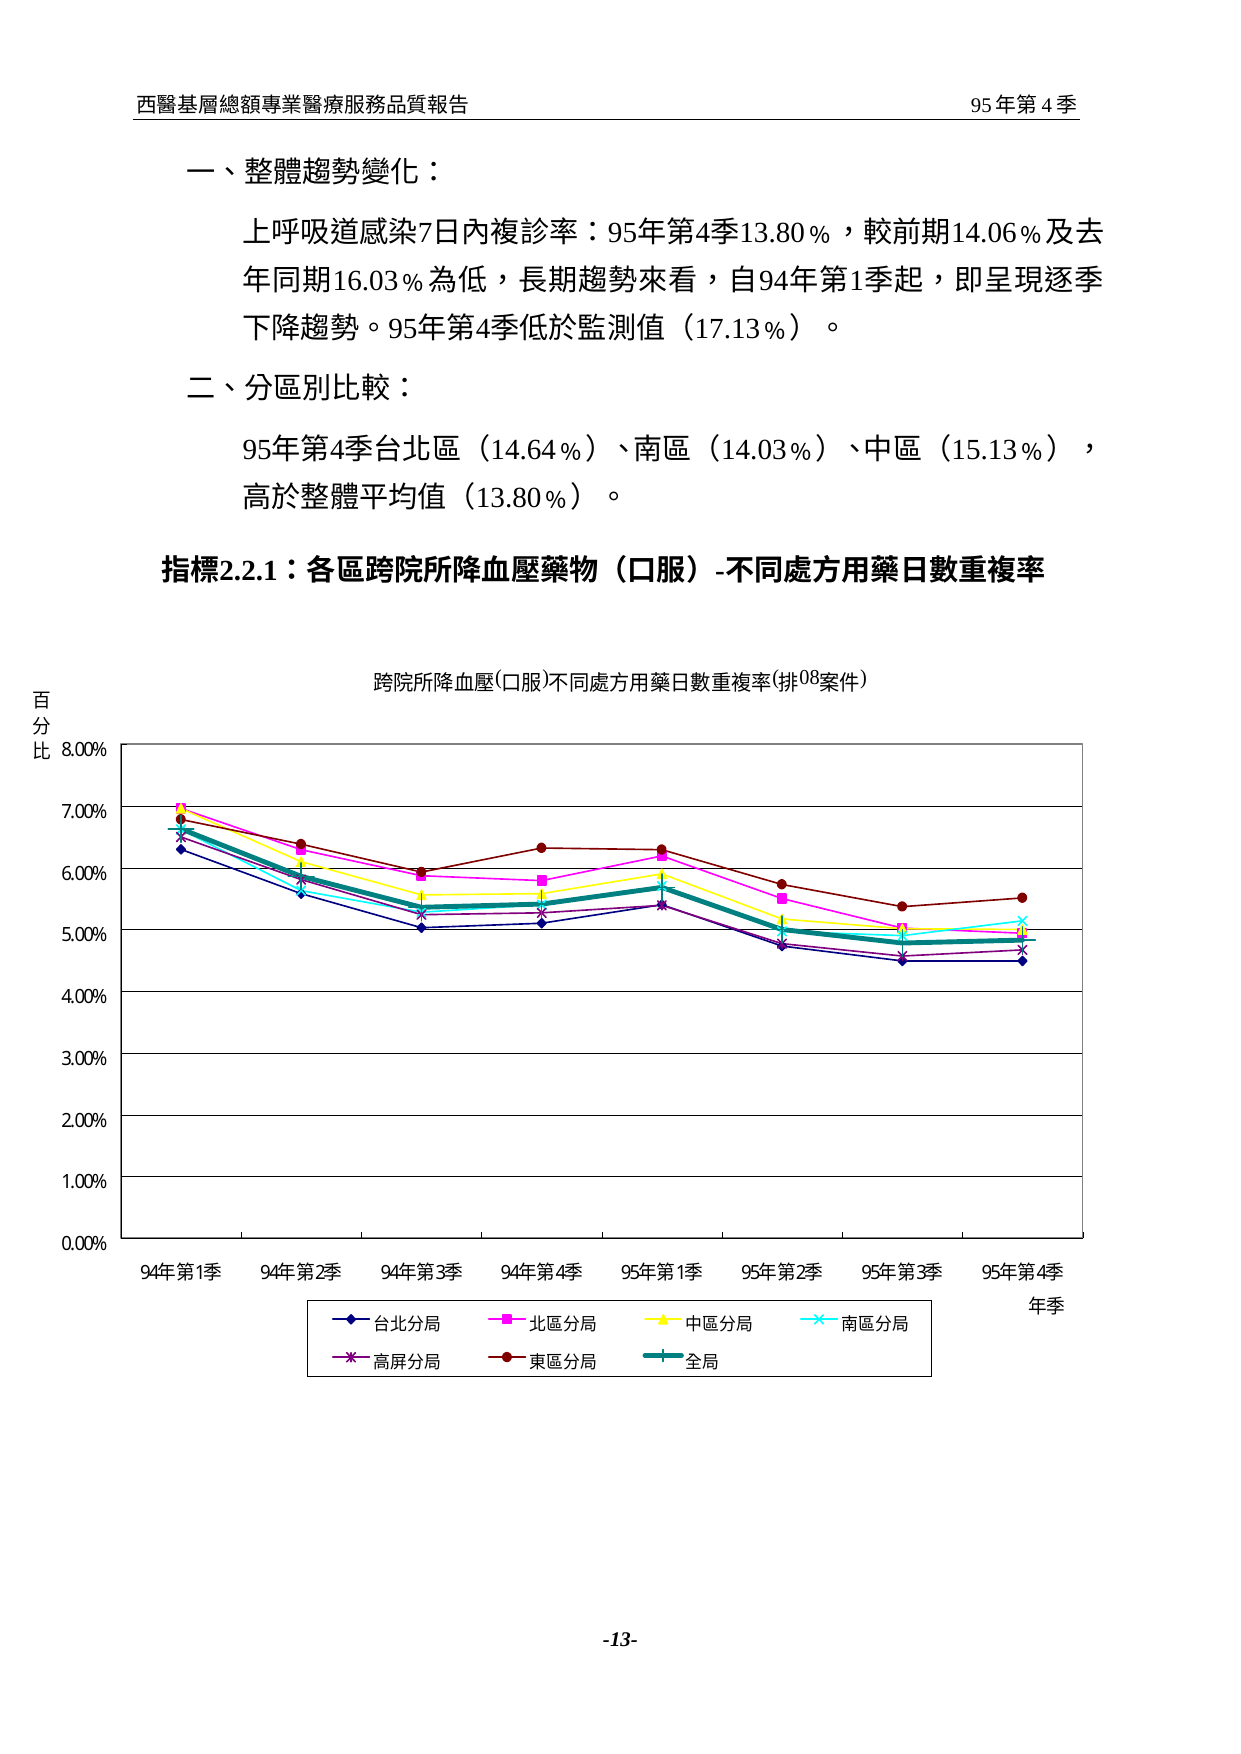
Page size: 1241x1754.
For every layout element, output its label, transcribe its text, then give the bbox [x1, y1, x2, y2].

text 指標2.2.1：各區跨院所降血壓藥物（口服）-不同處方用藥日數重複率 [161, 542, 1104, 590]
text 一、整體趨勢變化： [186, 144, 1104, 192]
text 95年第4季台北區（14.64﹪）、南區（14.03﹪）、中區（15.13﹪），高於整體平均值（13.80﹪）。 [242, 421, 1104, 517]
text 二、分區別比較： [186, 361, 1104, 408]
text 上呼吸道感染7日內複診率：95年第4季13.80﹪，較前期14.06﹪及去年同期16.03﹪為低，長期趨勢來看，自94年第1季起，即呈現逐季下降趨勢。95年第4季低於監測值（17.13﹪）。 [242, 204, 1104, 348]
